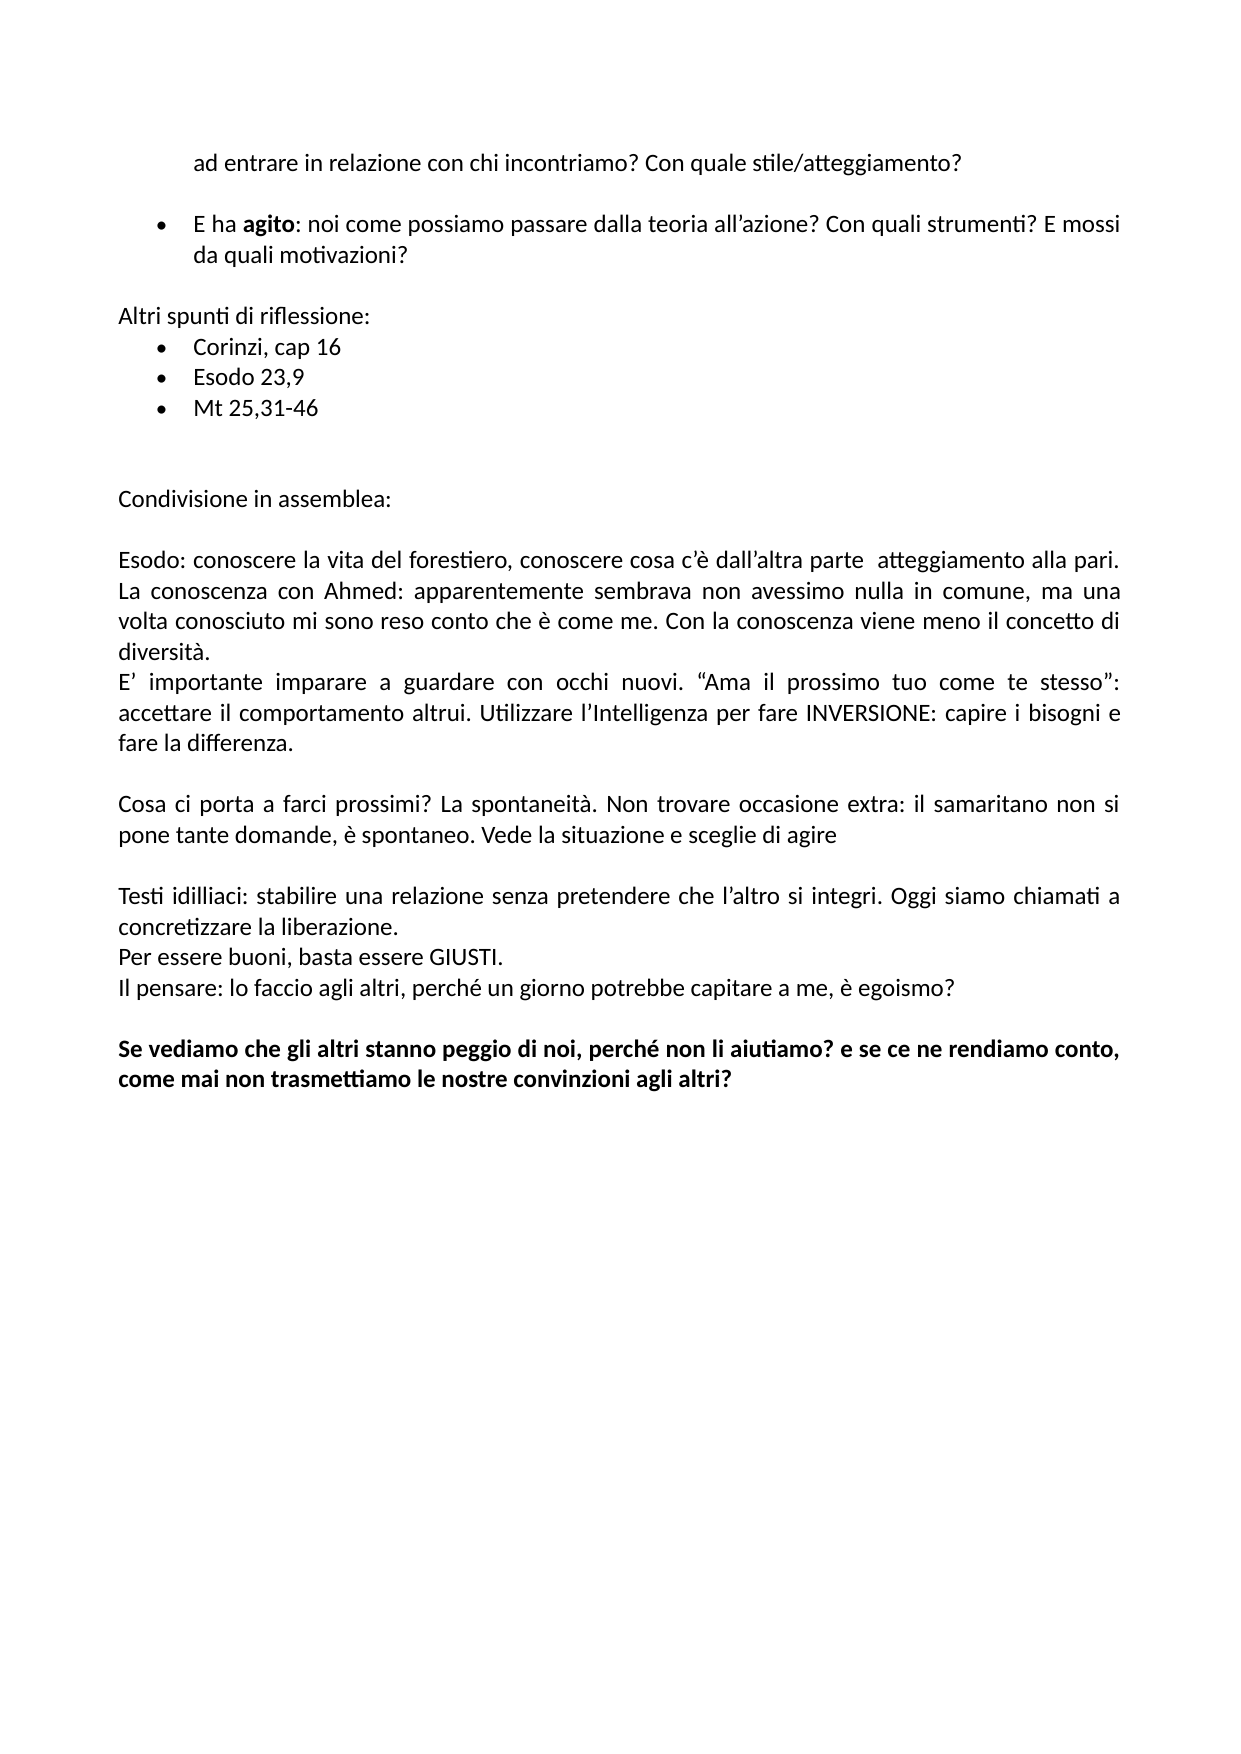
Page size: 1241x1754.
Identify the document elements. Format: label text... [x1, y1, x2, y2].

text Per essere buoni, basta essere GIUSTI. [118, 941, 1122, 972]
text Il pensare: lo faccio agli altri, perché un giorno potrebbe capitare a me, è egoismo? [118, 972, 1122, 1002]
list Mt 25,31-46 [156, 392, 1122, 422]
text Condivisione in assemblea: [118, 483, 1122, 514]
text Cosa ci porta a farci prossimi? La spontaneità. Non trovare occasione extra: il samaritano non si pone tante domande, è spontaneo. Vede la situazione e sceglie di agire [118, 788, 1122, 849]
list Esodo 23,9 [156, 361, 1122, 392]
text Esodo: conoscere la vita del forestiero, conoscere cosa c’è dall’altra parte atteggiamento alla pari. La conoscenza con Ahmed: apparentemente sembrava non avessimo nulla in comune, ma una volta conosciuto mi sono reso conto che è come me. Con la conoscenza viene meno il concetto di diversità. [118, 544, 1122, 666]
text Altri spunti di riflessione: [118, 300, 1122, 331]
text Se vediamo che gli altri stanno peggio di noi, perché non li aiutiamo? e se ce ne rendiamo conto, come mai non trasmettiamo le nostre convinzioni agli altri? [118, 1033, 1122, 1094]
text Testi idilliaci: stabilire una relazione senza pretendere che l’altro si integri. Oggi siamo chiamati a concretizzare la liberazione. [118, 880, 1122, 941]
list E ha agito: noi come possiamo passare dalla teoria all’azione? Con quali strumenti? E mossi da quali motivazioni? [156, 209, 1122, 270]
list Corinzi, cap 16 [156, 331, 1122, 361]
list ad entrare in relazione con chi incontriamo? Con quale stile/atteggiamento? [156, 148, 1122, 178]
text E’ importante imparare a guardare con occhi nuovi. “Ama il prossimo tuo come te stesso”: accettare il comportamento altrui. Utilizzare l’Intelligenza per fare INVERSIONE: capire i bisogni e fare la differenza. [118, 666, 1122, 758]
